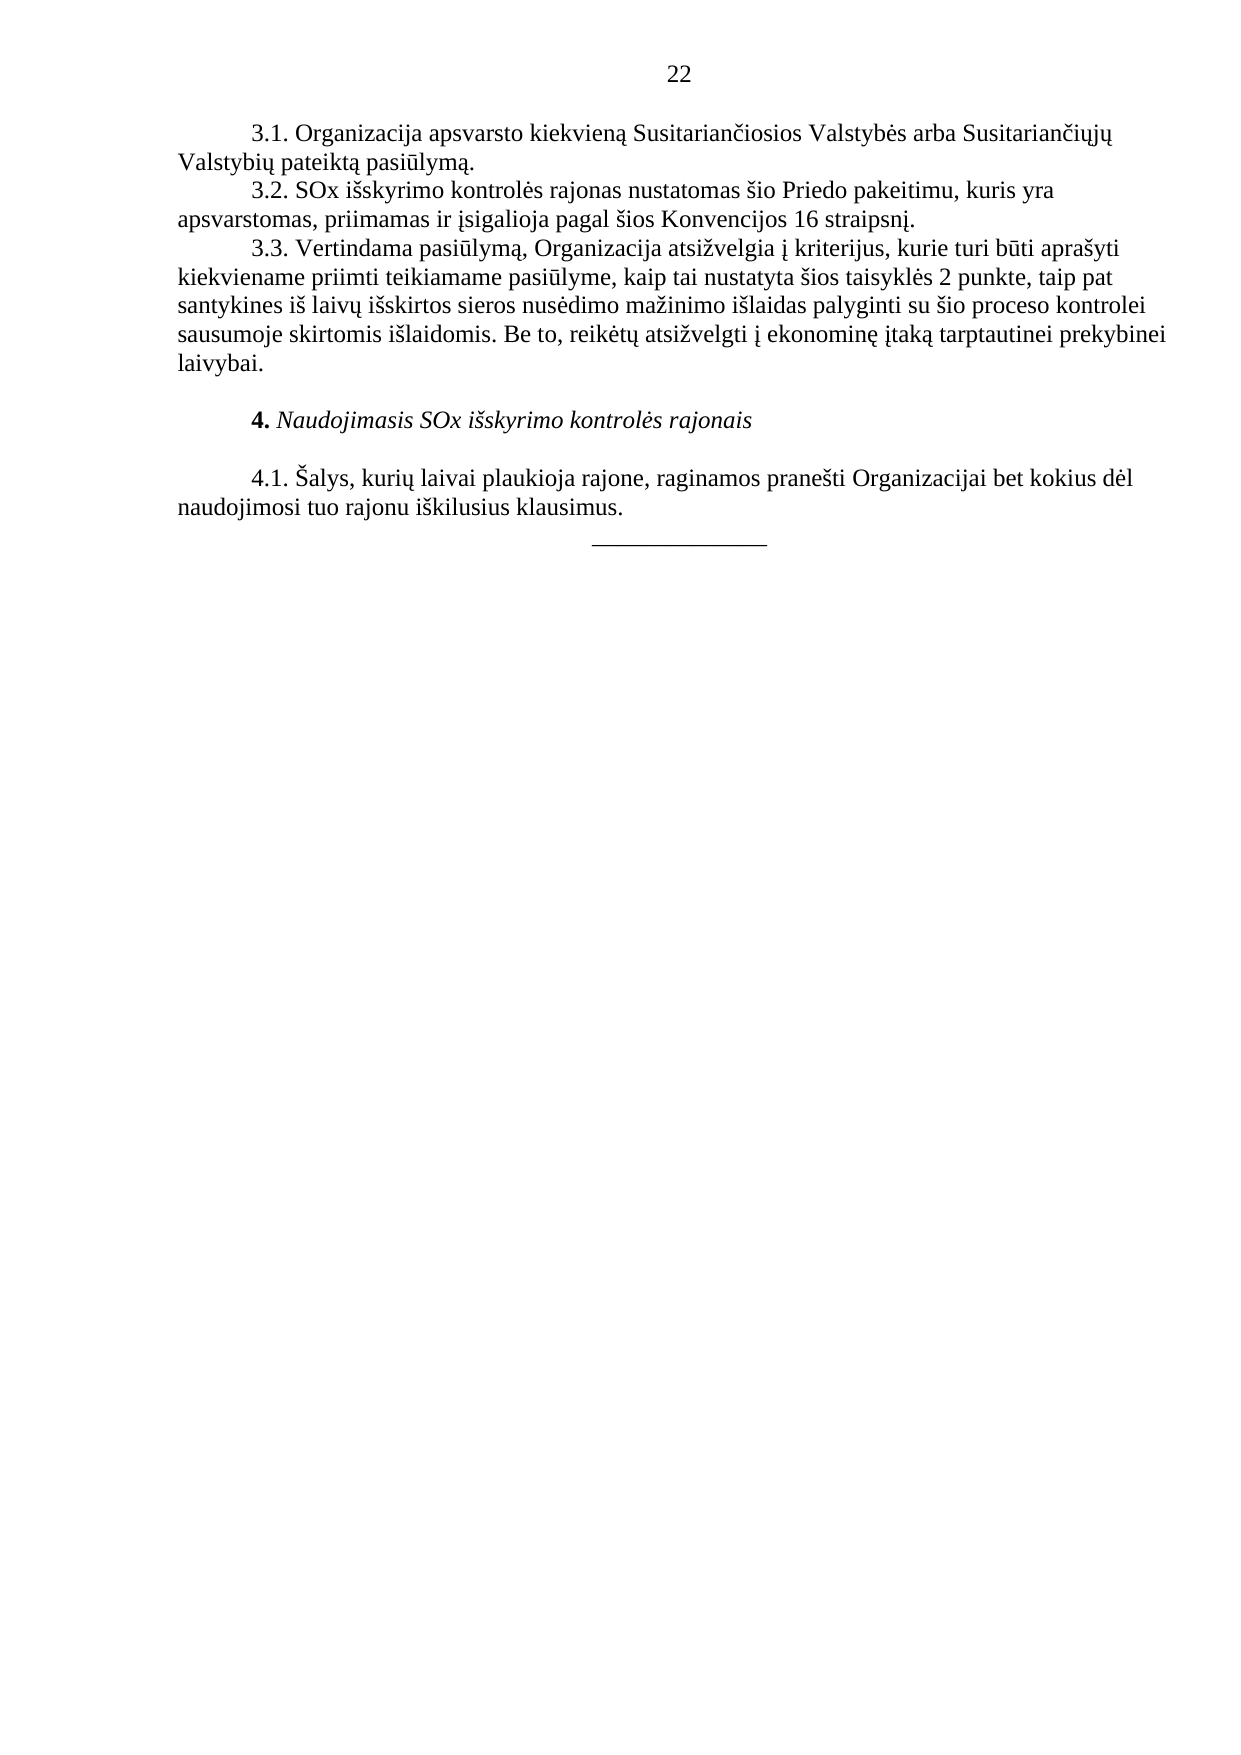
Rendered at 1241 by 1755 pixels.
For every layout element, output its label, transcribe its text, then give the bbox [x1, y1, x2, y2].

text ______________ [177, 521, 1181, 549]
text 4.1. Šalys, kurių laivai plaukioja rajone, raginamos pranešti Organizacijai bet kokius dėl naudojimosi tuo rajonu iškilusius klausimus. [177, 463, 1181, 521]
text 4. Naudojimasis SOx išskyrimo kontrolės rajonais [177, 406, 1181, 434]
text 3.1. Organizacija apsvarsto kiekvieną Susitariančiosios Valstybės arba Susitariančiųjų Valstybių pateiktą pasiūlymą. [177, 118, 1181, 176]
text 3.3. Vertindama pasiūlymą, Organizacija atsižvelgia į kriterijus, kurie turi būti aprašyti kiekviename priimti teikiamame pasiūlyme, kaip tai nustatyta šios taisyklės 2 punkte, taip pat santykines iš laivų išskirtos sieros nusėdimo mažinimo išlaidas palyginti su šio proceso kontrolei sausumoje skirtomis išlaidomis. Be to, reikėtų atsižvelgti į ekonominę įtaką tarptautinei prekybinei laivybai. [177, 233, 1181, 377]
text 3.2. SOx išskyrimo kontrolės rajonas nustatomas šio Priedo pakeitimu, kuris yra apsvarstomas, priimamas ir įsigalioja pagal šios Konvencijos 16 straipsnį. [177, 176, 1181, 233]
